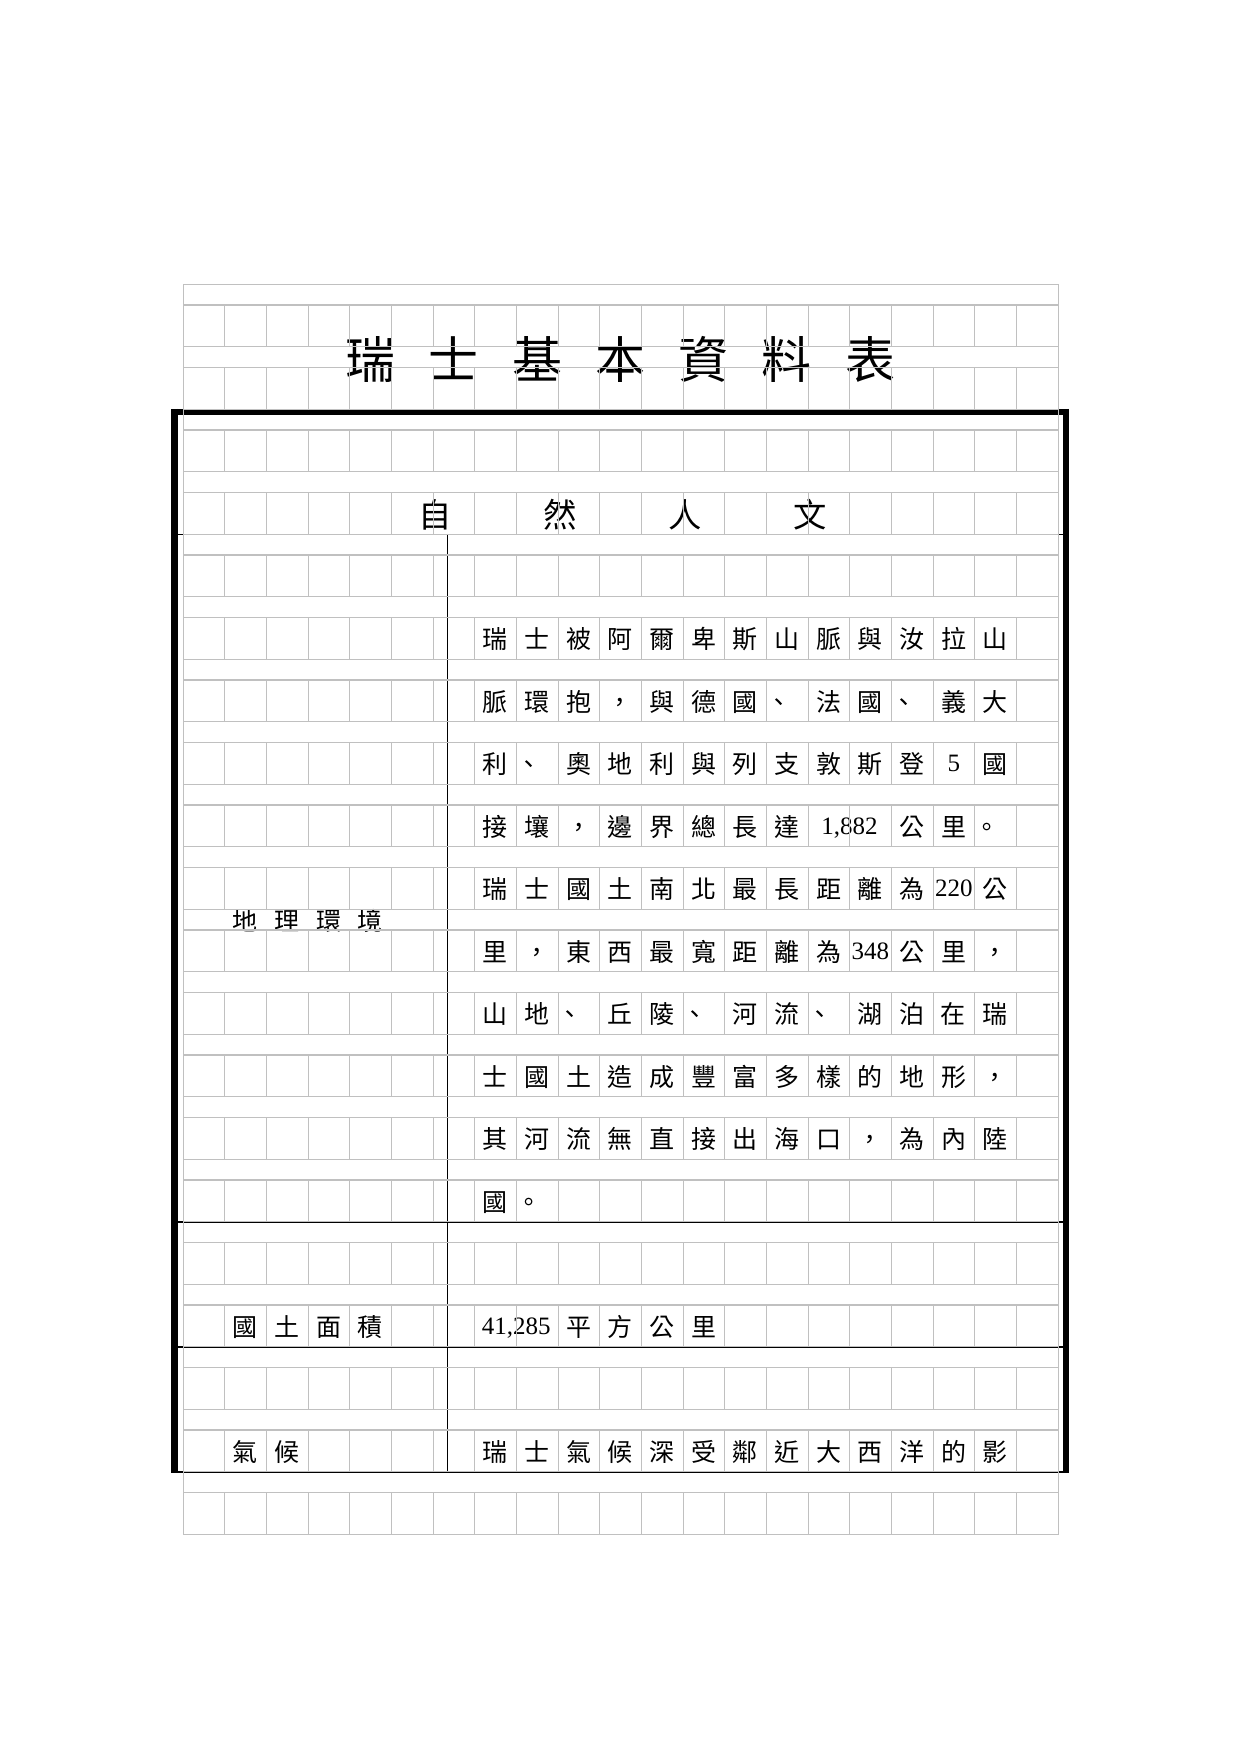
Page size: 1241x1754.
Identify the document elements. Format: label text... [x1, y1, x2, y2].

text 瑞士基本資料表 [559, 306, 599, 346]
table_header 自 然 人 文 [725, 493, 766, 534]
table_cell 地理環境 [184, 535, 447, 554]
table_cell 地理環境 [350, 931, 391, 971]
table_header 自 然 人 文 [184, 431, 224, 471]
table_cell 41,285平方公里 [975, 1306, 1016, 1346]
table_cell [434, 1306, 447, 1346]
table_cell 41,285平方公里 [975, 1243, 1016, 1284]
table_header 自 然 人 文 [184, 493, 224, 534]
table_header 自 然 人 文 [934, 431, 974, 471]
text 瑞士基本資料表 [872, 347, 1058, 367]
table_cell 地理環境 [434, 931, 447, 971]
text 瑞士基本資料表 [309, 306, 349, 346]
table_cell 地理環境 [225, 1181, 266, 1221]
table_cell 41,285平方公里 [767, 1306, 808, 1346]
table_header 自 然 人 文 [850, 431, 891, 471]
table_cell 地理環境 [184, 1118, 224, 1159]
table_cell [309, 1243, 349, 1284]
table_header 自 然 人 文 [600, 431, 641, 471]
text 瑞士基本資料表 [559, 368, 599, 409]
table_cell 國 [225, 1306, 266, 1346]
table_cell 地理環境 [392, 806, 433, 846]
table_header 自 然 人 文 [767, 431, 808, 471]
text 瑞士基本資料表 [267, 368, 308, 409]
table_cell 地理環境 [225, 1056, 266, 1096]
table_cell [309, 1431, 349, 1471]
table_cell 地理環境 [225, 743, 266, 784]
text 瑞士基本資料表 [225, 306, 266, 346]
table_cell 41,285平方公里 [448, 1243, 474, 1284]
table_cell 地理環境 [434, 1118, 447, 1159]
table_header 自 然 人 文 [975, 493, 1016, 534]
table_cell 41,285平方公里 [809, 1306, 849, 1346]
text 瑞士基本資料表 [392, 368, 433, 409]
table_cell 地理環境 [392, 618, 433, 659]
table_cell 41,285平方公里 [1059, 1223, 1063, 1346]
table_cell 41,285平方公里 [934, 1243, 974, 1284]
table_header 自 然 人 文 [184, 472, 1058, 492]
table_cell 地理環境 [350, 993, 391, 1034]
table_cell 地理環境 [267, 868, 308, 909]
text 瑞士基本資料表 [850, 368, 891, 409]
text 瑞士基本資料表 [267, 306, 308, 346]
table_cell 41,285平方公里 [850, 1243, 891, 1284]
text 瑞士基本資料表 [350, 368, 391, 409]
table_cell 41,285平方公里 [892, 1243, 933, 1284]
text 瑞士基本資料表 [850, 306, 891, 346]
table_cell 41,285平方公里 [767, 1243, 808, 1284]
table_cell 地理環境 [184, 618, 224, 659]
text 瑞士基本資料表 [184, 347, 353, 367]
table_cell [350, 1243, 391, 1284]
table_cell 地理環境 [309, 1056, 349, 1096]
table_cell 瑞士氣候深受鄰近大西洋的影響，西部為海洋性氣候；南部則受到地中海的影響，冬季氣候比北部明顯溫暖。瑞士的氣溫主要取決於海拔高度，北部低地1月的平均氣溫約為攝氏1度，7月的平均氣溫則約為攝氏17度；而南部相對應平均溫度約高出北部攝氏2至3度。 [448, 1348, 1058, 1367]
table_cell [267, 1243, 308, 1284]
table_cell 地理環境 [434, 806, 447, 846]
text 瑞士基本資料表 [434, 306, 474, 346]
table_header 自 然 人 文 [934, 493, 974, 534]
table_header 自 然 人 文 [517, 493, 558, 534]
table_cell 地理環境 [225, 618, 266, 659]
table_cell [434, 1243, 447, 1284]
table_cell 地理環境 [392, 1181, 433, 1221]
table_header 自 然 人 文 [309, 493, 349, 534]
table_cell [225, 1368, 266, 1409]
table_cell 瑞士被阿爾卑斯山脈與汝拉山脈環抱，與德國、法國、義大利、奧地利與列支敦斯登5國接壤，邊界總長達1,882公里。瑞士國土南北最長距離為220公里，東西最寬距離為348公里，山地、丘陵、河流、湖泊在瑞士國土造成豐富多樣的地形，其河流無直接出海口，為內陸國。 [1059, 535, 1063, 1221]
table_cell 地理環境 [434, 1181, 447, 1221]
table_cell 41,285平方公里 [475, 1306, 516, 1346]
table_cell 41,285平方公里 [1017, 1306, 1058, 1346]
table_cell 瑞士被阿爾卑斯山脈與汝拉山脈環抱，與德國、法國、義大利、奧地利與列支敦斯登5國接壤，邊界總長達1,882公里。瑞士國土南北最長距離為220公里，東西最寬距離為348公里，山地、丘陵、河流、湖泊在瑞士國土造成豐富多樣的地形，其河流無直接出海口，為內陸國。 [448, 972, 1058, 992]
table_header 自 然 人 文 [684, 493, 724, 534]
table_header 自 然 人 文 [434, 431, 474, 471]
table_header 自 然 人 文 [225, 493, 266, 534]
text 瑞士基本資料表 [184, 285, 1058, 304]
text 瑞士基本資料表 [975, 368, 1016, 409]
table_cell [434, 1368, 447, 1409]
table_cell 地理環境 [267, 1118, 308, 1159]
table_cell 地理環境 [309, 681, 349, 721]
table_cell 41,285平方公里 [448, 1285, 1058, 1304]
table_cell 地理環境 [225, 806, 266, 846]
table_cell 地理環境 [184, 556, 224, 596]
table_header 自 然 人 文 [559, 493, 599, 534]
text 瑞士基本資料表 [975, 306, 1016, 346]
table_cell 地理環境 [359, 910, 447, 929]
table_cell 地理環境 [225, 556, 266, 596]
text 瑞士基本資料表 [684, 374, 724, 409]
table_header 自 然 人 文 [350, 493, 391, 534]
table_cell 地理環境 [184, 1160, 447, 1179]
table_cell 地理環境 [350, 806, 391, 846]
table_cell [184, 1223, 447, 1242]
table_header 自 然 人 文 [892, 431, 933, 471]
table_cell 地理環境 [184, 1097, 447, 1117]
text 瑞士基本資料表 [1017, 306, 1058, 346]
table_header 自 然 人 文 [725, 431, 766, 471]
table_cell [184, 1306, 224, 1346]
text 瑞士基本資料表 [684, 306, 724, 346]
text 瑞士基本資料表 [434, 368, 474, 409]
table_cell 地理環境 [267, 806, 308, 846]
text 瑞士基本資料表 [642, 306, 683, 346]
table_cell 地理環境 [184, 1035, 447, 1054]
table_cell [178, 1348, 183, 1471]
text 瑞士基本資料表 [392, 306, 433, 346]
table_cell 地理環境 [225, 868, 266, 909]
table_cell [350, 1431, 391, 1471]
table_cell 地理環境 [184, 806, 224, 846]
table_cell 地理環境 [350, 1118, 391, 1159]
table_cell 瑞士被阿爾卑斯山脈與汝拉山脈環抱，與德國、法國、義大利、奧地利與列支敦斯登5國接壤，邊界總長達1,882公里。瑞士國土南北最長距離為220公里，東西最寬距離為348公里，山地、丘陵、河流、湖泊在瑞士國土造成豐富多樣的地形，其河流無直接出海口，為內陸國。 [448, 910, 1058, 929]
table_cell 地理環境 [350, 681, 391, 721]
table_header 自 然 人 文 [559, 431, 599, 471]
table_header 自 然 人 文 [892, 493, 933, 534]
table_cell 地理環境 [184, 868, 224, 909]
table_cell 地理環境 [184, 1181, 224, 1221]
table_cell 地理環境 [434, 868, 447, 909]
table_cell 瑞士被阿爾卑斯山脈與汝拉山脈環抱，與德國、法國、義大利、奧地利與列支敦斯登5國接壤，邊界總長達1,882公里。瑞士國土南北最長距離為220公里，東西最寬距離為348公里，山地、丘陵、河流、湖泊在瑞士國土造成豐富多樣的地形，其河流無直接出海口，為內陸國。 [448, 597, 1058, 617]
text 瑞士基本資料表 [767, 306, 808, 346]
table_cell 地理環境 [184, 681, 224, 721]
table_cell 地理環境 [267, 618, 308, 659]
text 瑞士基本資料表 [600, 306, 641, 346]
table_cell 地理環境 [267, 1181, 308, 1221]
table_cell 地理環境 [434, 993, 447, 1034]
table_cell 地理環境 [184, 743, 224, 784]
table_cell 41,285平方公里 [600, 1243, 641, 1284]
table_cell 地理環境 [184, 847, 447, 867]
table_cell 地理環境 [434, 556, 447, 596]
table_header 自 然 人 文 [1017, 431, 1058, 471]
table_cell [184, 1431, 224, 1471]
table_cell [178, 1223, 183, 1346]
table_header 自 然 人 文 [1017, 493, 1058, 534]
table_cell 瑞士被阿爾卑斯山脈與汝拉山脈環抱，與德國、法國、義大利、奧地利與列支敦斯登5國接壤，邊界總長達1,882公里。瑞士國土南北最長距離為220公里，東西最寬距離為348公里，山地、丘陵、河流、湖泊在瑞士國土造成豐富多樣的地形，其河流無直接出海口，為內陸國。 [448, 1160, 1058, 1179]
table_header 自 然 人 文 [434, 493, 474, 534]
text 瑞士基本資料表 [1017, 368, 1058, 409]
table_cell 地理環境 [267, 556, 308, 596]
table_cell 41,285平方公里 [684, 1306, 724, 1346]
text 瑞士基本資料表 [350, 306, 391, 346]
table_cell 地理環境 [267, 681, 308, 721]
table_cell [350, 1368, 391, 1409]
text 瑞士基本資料表 [934, 306, 974, 346]
table_header 自 然 人 文 [475, 493, 516, 534]
table_cell 土 [267, 1306, 308, 1346]
table_cell 地理環境 [309, 868, 349, 909]
table_cell 地理環境 [434, 681, 447, 721]
table_cell 地理環境 [392, 743, 433, 784]
table_cell 地理環境 [225, 681, 266, 721]
table_cell 地理環境 [350, 1181, 391, 1221]
table_cell 41,285平方公里 [475, 1243, 516, 1284]
table_header 自 然 人 文 [350, 431, 391, 471]
table_cell 41,285平方公里 [934, 1306, 974, 1346]
text 瑞士基本資料表 [517, 306, 558, 341]
table_header 自 然 人 文 [684, 431, 724, 471]
table_cell 地理環境 [267, 743, 308, 784]
table_cell 地理環境 [267, 993, 308, 1034]
table_cell 地理環境 [309, 743, 349, 784]
table_header 自 然 人 文 [392, 493, 433, 534]
table_cell 地理環境 [392, 868, 433, 909]
table_cell 41,285平方公里 [448, 1223, 1058, 1242]
text 瑞士基本資料表 [725, 368, 766, 409]
table_cell [184, 1285, 447, 1304]
table_header 自 然 人 文 [767, 493, 808, 534]
text 瑞士基本資料表 [725, 306, 766, 346]
table_cell 地理環境 [392, 993, 433, 1034]
text 瑞士基本資料表 [309, 368, 349, 409]
table_cell 地理環境 [225, 1118, 266, 1159]
table_cell 地理環境 [184, 597, 447, 617]
table_cell 41,285平方公里 [448, 1306, 474, 1346]
table_cell 41,285平方公里 [600, 1306, 641, 1346]
table_cell 地理環境 [184, 1056, 224, 1096]
table_cell 地理環境 [309, 1181, 349, 1221]
table_cell 地理環境 [184, 660, 447, 679]
table_cell 面 [309, 1306, 349, 1346]
table_cell [434, 1431, 447, 1471]
table_cell 地理環境 [392, 1056, 433, 1096]
table_cell [392, 1368, 433, 1409]
table_cell 41,285平方公里 [642, 1306, 683, 1346]
table_cell 瑞士被阿爾卑斯山脈與汝拉山脈環抱，與德國、法國、義大利、奧地利與列支敦斯登5國接壤，邊界總長達1,882公里。瑞士國土南北最長距離為220公里，東西最寬距離為348公里，山地、丘陵、河流、湖泊在瑞士國土造成豐富多樣的地形，其河流無直接出海口，為內陸國。 [448, 660, 1058, 679]
table_cell 地理環境 [434, 743, 447, 784]
table_cell 41,285平方公里 [850, 1306, 891, 1346]
table_cell 地理環境 [309, 618, 349, 659]
table_cell 41,285平方公里 [809, 1243, 849, 1284]
text 瑞士基本資料表 [225, 368, 266, 409]
table_cell [392, 1431, 433, 1471]
table_cell 瑞士被阿爾卑斯山脈與汝拉山脈環抱，與德國、法國、義大利、奧地利與列支敦斯登5國接壤，邊界總長達1,882公里。瑞士國土南北最長距離為220公里，東西最寬距離為348公里，山地、丘陵、河流、湖泊在瑞士國土造成豐富多樣的地形，其河流無直接出海口，為內陸國。 [448, 722, 1058, 742]
table_cell 積 [350, 1306, 391, 1346]
table_cell 41,285平方公里 [725, 1306, 766, 1346]
table_header 自 然 人 文 [975, 431, 1016, 471]
text 瑞士基本資料表 [184, 368, 224, 409]
text 瑞士基本資料表 [475, 368, 516, 409]
table_cell 地理環境 [245, 910, 290, 929]
table_header 自 然 人 文 [178, 415, 183, 534]
table_cell 地理環境 [350, 743, 391, 784]
text 瑞士基本資料表 [809, 368, 849, 409]
table_cell 41,285平方公里 [517, 1243, 558, 1284]
text 瑞士基本資料表 [642, 368, 683, 409]
table_header 自 然 人 文 [642, 493, 683, 534]
text 瑞士基本資料表 [803, 347, 868, 367]
table_cell 地理環境 [309, 1118, 349, 1159]
table_cell 地理環境 [309, 931, 349, 971]
table_cell 候 [267, 1431, 308, 1471]
text 瑞士基本資料表 [356, 347, 451, 367]
table_cell 地理環境 [350, 556, 391, 596]
table_cell [184, 1348, 447, 1367]
table_cell 41,285平方公里 [517, 1306, 558, 1346]
text 瑞士基本資料表 [622, 350, 632, 367]
text 瑞士基本資料表 [517, 368, 558, 409]
table_cell 41,285平方公里 [559, 1306, 599, 1346]
table_header 自 然 人 文 [809, 431, 849, 471]
text 瑞士基本資料表 [475, 306, 516, 346]
table_cell 41,285平方公里 [725, 1243, 766, 1284]
table_header 自 然 人 文 [517, 431, 558, 471]
text 瑞士基本資料表 [608, 350, 618, 367]
table_cell [267, 1368, 308, 1409]
table_cell 地理環境 [392, 931, 433, 971]
text 瑞士基本資料表 [775, 347, 799, 367]
table_cell 41,285平方公里 [892, 1306, 933, 1346]
text 瑞士基本資料表 [892, 306, 933, 346]
table_header 自 然 人 文 [475, 431, 516, 471]
table_cell 地理環境 [184, 931, 224, 971]
table_cell 地理環境 [184, 993, 224, 1034]
table_cell 地理環境 [267, 931, 308, 971]
text 瑞士基本資料表 [767, 368, 808, 409]
table_cell 地理環境 [184, 722, 447, 742]
table_cell 地理環境 [350, 868, 391, 909]
table_cell 地理環境 [184, 785, 447, 804]
table_cell [225, 1243, 266, 1284]
table_cell 地理環境 [184, 910, 248, 929]
table_cell [309, 1368, 349, 1409]
table_cell 地理環境 [309, 993, 349, 1034]
table_cell 地理環境 [350, 618, 391, 659]
text 瑞士基本資料表 [626, 347, 771, 367]
table_cell 地理環境 [309, 556, 349, 596]
table_header 自 然 人 文 [600, 493, 641, 534]
table_cell 瑞士被阿爾卑斯山脈與汝拉山脈環抱，與德國、法國、義大利、奧地利與列支敦斯登5國接壤，邊界總長達1,882公里。瑞士國土南北最長距離為220公里，東西最寬距離為348公里，山地、丘陵、河流、湖泊在瑞士國土造成豐富多樣的地形，其河流無直接出海口，為內陸國。 [448, 535, 1058, 554]
table_cell 41,285平方公里 [1017, 1243, 1058, 1284]
text 瑞士基本資料表 [934, 368, 974, 409]
table_cell 瑞士被阿爾卑斯山脈與汝拉山脈環抱，與德國、法國、義大利、奧地利與列支敦斯登5國接壤，邊界總長達1,882公里。瑞士國土南北最長距離為220公里，東西最寬距離為348公里，山地、丘陵、河流、湖泊在瑞士國土造成豐富多樣的地形，其河流無直接出海口，為內陸國。 [448, 1035, 1058, 1054]
table_cell [184, 1368, 224, 1409]
table_header 自 然 人 文 [1059, 415, 1063, 534]
table_cell 瑞士氣候深受鄰近大西洋的影響，西部為海洋性氣候；南部則受到地中海的影響，冬季氣候比北部明顯溫暖。瑞士的氣溫主要取決於海拔高度，北部低地1月的平均氣溫約為攝氏1度，7月的平均氣溫則約為攝氏17度；而南部相對應平均溫度約高出北部攝氏2至3度。 [448, 1410, 1058, 1429]
table_cell 地理環境 [350, 1056, 391, 1096]
table_header 自 然 人 文 [184, 415, 1058, 429]
table_header 自 然 人 文 [267, 431, 308, 471]
table_cell [184, 1243, 224, 1284]
table_cell [392, 1243, 433, 1284]
text 瑞士基本資料表 [711, 368, 724, 379]
table_header 自 然 人 文 [309, 431, 349, 471]
table_header 自 然 人 文 [809, 493, 849, 534]
table_cell [392, 1306, 433, 1346]
table_cell 地理環境 [225, 931, 266, 971]
table_cell 瑞士被阿爾卑斯山脈與汝拉山脈環抱，與德國、法國、義大利、奧地利與列支敦斯登5國接壤，邊界總長達1,882公里。瑞士國土南北最長距離為220公里，東西最寬距離為348公里，山地、丘陵、河流、湖泊在瑞士國土造成豐富多樣的地形，其河流無直接出海口，為內陸國。 [448, 1097, 1058, 1117]
table_cell 41,285平方公里 [559, 1243, 599, 1284]
table_cell 地理環境 [225, 993, 266, 1034]
table_cell 瑞士被阿爾卑斯山脈與汝拉山脈環抱，與德國、法國、義大利、奧地利與列支敦斯登5國接壤，邊界總長達1,882公里。瑞士國土南北最長距離為220公里，東西最寬距離為348公里，山地、丘陵、河流、湖泊在瑞士國土造成豐富多樣的地形，其河流無直接出海口，為內陸國。 [448, 785, 1058, 804]
table_cell 地理環境 [434, 1056, 447, 1096]
table_cell 地理環境 [392, 1118, 433, 1159]
text 瑞士基本資料表 [809, 306, 849, 346]
text 瑞士基本資料表 [549, 347, 613, 367]
table_cell 氣 [225, 1431, 266, 1471]
table_header 自 然 人 文 [267, 493, 308, 534]
table_cell 41,285平方公里 [642, 1243, 683, 1284]
text 瑞士基本資料表 [892, 368, 933, 409]
text 瑞士基本資料表 [600, 368, 641, 409]
table_cell 41,285平方公里 [684, 1243, 724, 1284]
table_header 自 然 人 文 [642, 431, 683, 471]
table_cell [184, 1410, 447, 1429]
table_cell 地理環境 [434, 618, 447, 659]
table_cell 地理環境 [184, 972, 447, 992]
text 瑞士基本資料表 [184, 306, 224, 346]
table_cell 地理環境 [267, 1056, 308, 1096]
table_cell 地理環境 [292, 910, 361, 929]
text 瑞士基本資料表 [455, 347, 525, 367]
table_cell 地理環境 [309, 806, 349, 846]
table_header 自 然 人 文 [225, 431, 266, 471]
table_header 自 然 人 文 [850, 493, 891, 534]
table_cell 地理環境 [392, 681, 433, 721]
table_cell 地理環境 [392, 556, 433, 596]
table_header 自 然 人 文 [392, 431, 433, 471]
table_cell 地理環境 [178, 535, 183, 1221]
table_cell 瑞士被阿爾卑斯山脈與汝拉山脈環抱，與德國、法國、義大利、奧地利與列支敦斯登5國接壤，邊界總長達1,882公里。瑞士國土南北最長距離為220公里，東西最寬距離為348公里，山地、丘陵、河流、湖泊在瑞士國土造成豐富多樣的地形，其河流無直接出海口，為內陸國。 [448, 847, 1058, 867]
